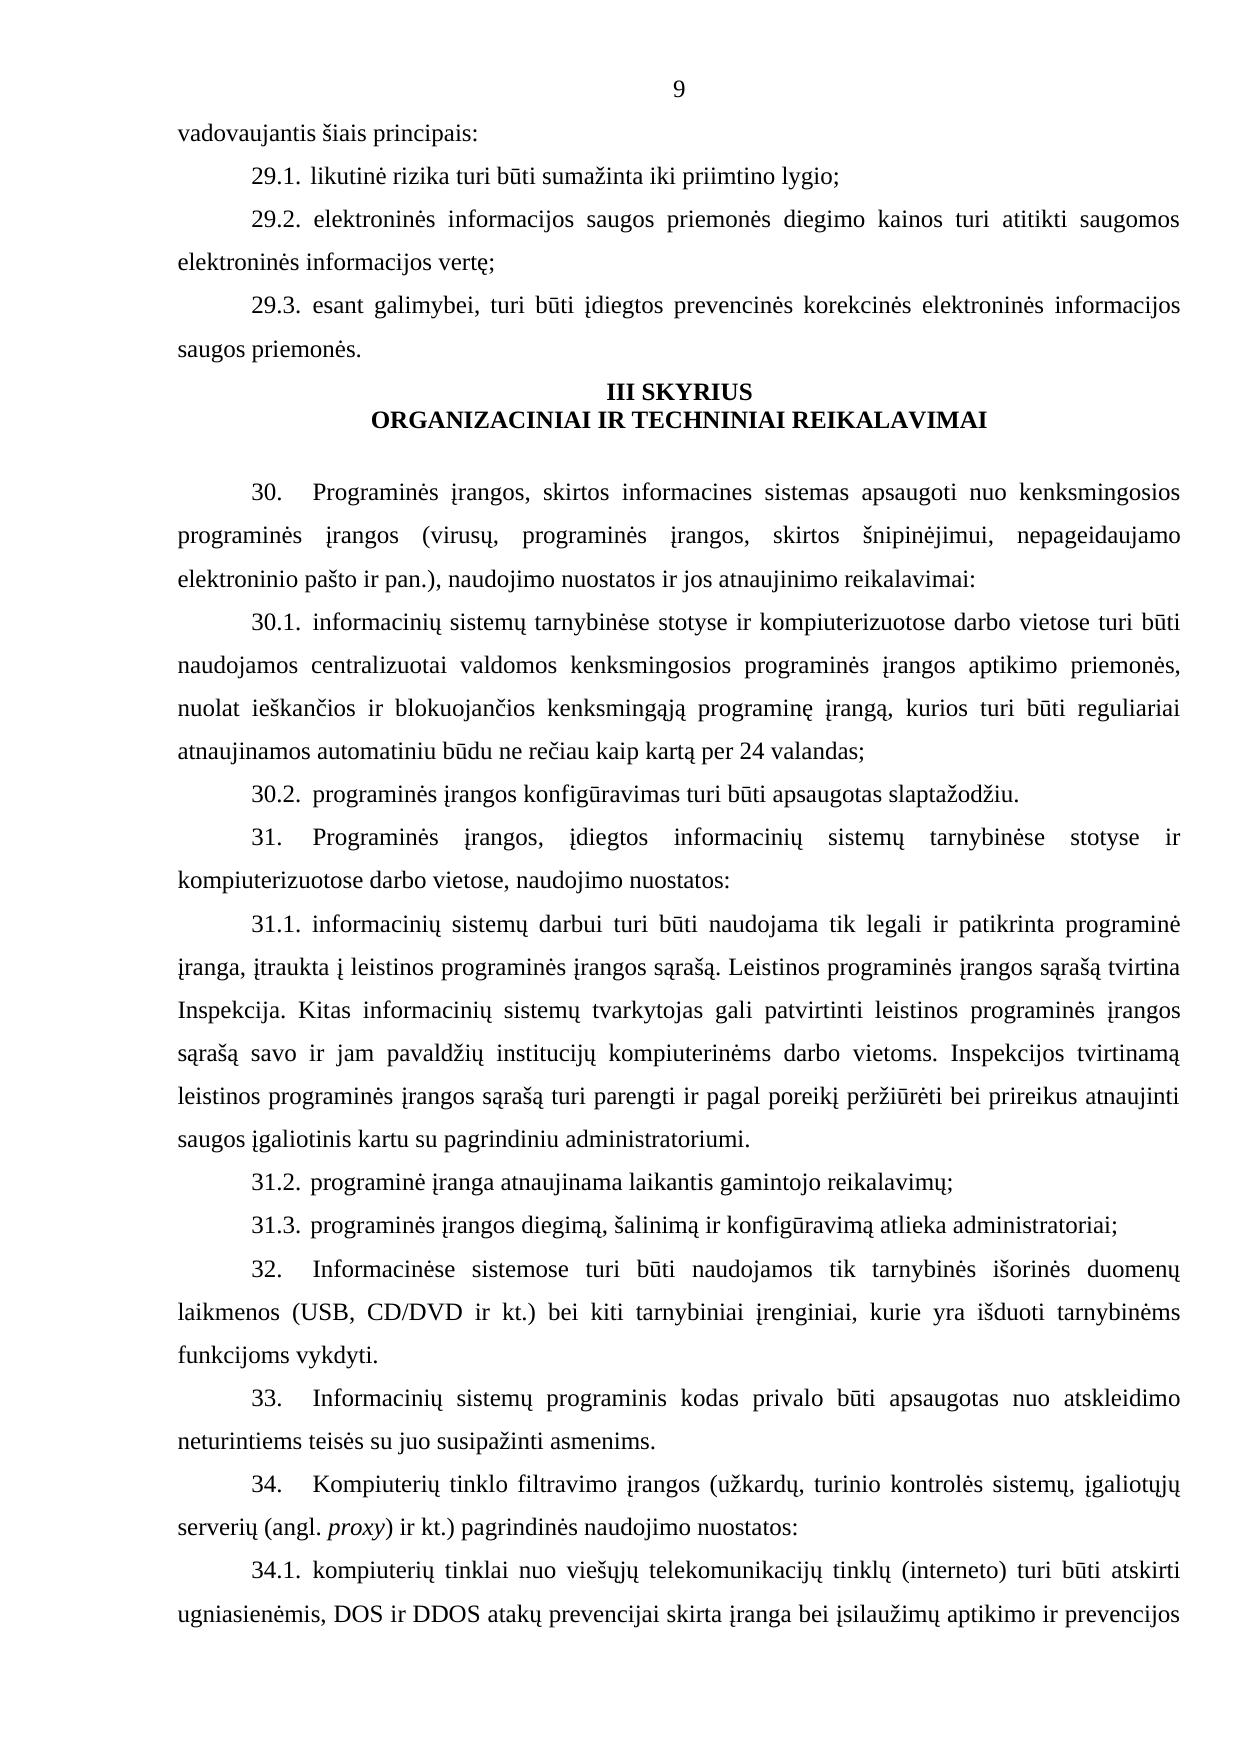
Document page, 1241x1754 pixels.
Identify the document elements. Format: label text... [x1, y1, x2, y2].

text 31. Programinės įrangos, įdiegtos informacinių sistemų tarnybinėse stotyse ir kompiuterizuotose darbo vietose, naudojimo nuostatos: [177, 822, 1181, 894]
text vadovaujantis šiais principais: [177, 118, 1181, 147]
text 34. Kompiuterių tinklo filtravimo įrangos (užkardų, turinio kontrolės sistemų, įgaliotųjų serverių (angl. proxy) ir kt.) pagrindinės naudojimo nuostatos: [177, 1469, 1181, 1541]
text 31.2. programinė įranga atnaujinama laikantis gamintojo reikalavimų; [177, 1167, 1181, 1196]
text 30. Programinės įrangos, skirtos informacines sistemas apsaugoti nuo kenksmingosios programinės įrangos (virusų, programinės įrangos, skirtos šnipinėjimui, nepageidaujamo elektroninio pašto ir pan.), naudojimo nuostatos ir jos atnaujinimo reikalavimai: [177, 477, 1181, 592]
text 29.3. esant galimybei, turi būti įdiegtos prevencinės korekcinės elektroninės informacijos saugos priemonės. [177, 291, 1181, 362]
text III skyrius [177, 377, 1181, 406]
text 29.2. elektroninės informacijos saugos priemonės diegimo kainos turi atitikti saugomos elektroninės informacijos vertę; [177, 204, 1181, 276]
text 31.3. programinės įrangos diegimą, šalinimą ir konfigūravimą atlieka administratoriai; [177, 1211, 1181, 1239]
text ORGANIZACINIAI IR TECHNINIAI REIKALAVIMAI [177, 406, 1181, 434]
text 29.1. likutinė rizika turi būti sumažinta iki priimtino lygio; [251, 161, 1181, 190]
text 30.2. programinės įrangos konfigūravimas turi būti apsaugotas slaptažodžiu. [177, 779, 1181, 808]
text 32. Informacinėse sistemose turi būti naudojamos tik tarnybinės išorinės duomenų laikmenos (USB, CD/DVD ir kt.) bei kiti tarnybiniai įrenginiai, kurie yra išduoti tarnybinėms funkcijoms vykdyti. [177, 1254, 1181, 1369]
text 33. Informacinių sistemų programinis kodas privalo būti apsaugotas nuo atskleidimo neturintiems teisės su juo susipažinti asmenims. [177, 1383, 1181, 1455]
text 30.1. informacinių sistemų tarnybinėse stotyse ir kompiuterizuotose darbo vietose turi būti naudojamos centralizuotai valdomos kenksmingosios programinės įrangos aptikimo priemonės, nuolat ieškančios ir blokuojančios kenksmingąją programinę įrangą, kurios turi būti reguliariai atnaujinamos automatiniu būdu ne rečiau kaip kartą per 24 valandas; [177, 607, 1181, 765]
text 34.1. kompiuterių tinklai nuo viešųjų telekomunikacijų tinklų (interneto) turi būti atskirti ugniasienėmis, DOS ir DDOS atakų prevencijai skirta įranga bei įsilaužimų aptikimo ir prevencijos [177, 1556, 1181, 1627]
text 31.1. informacinių sistemų darbui turi būti naudojama tik legali ir patikrinta programinė įranga, įtraukta į leistinos programinės įrangos sąrašą. Leistinos programinės įrangos sąrašą tvirtina Inspekcija. Kitas informacinių sistemų tvarkytojas gali patvirtinti leistinos programinės įrangos sąrašą savo ir jam pavaldžių institucijų kompiuterinėms darbo vietoms. Inspekcijos tvirtinamą leistinos programinės įrangos sąrašą turi parengti ir pagal poreikį peržiūrėti bei prireikus atnaujinti saugos įgaliotinis kartu su pagrindiniu administratoriumi. [177, 909, 1181, 1153]
